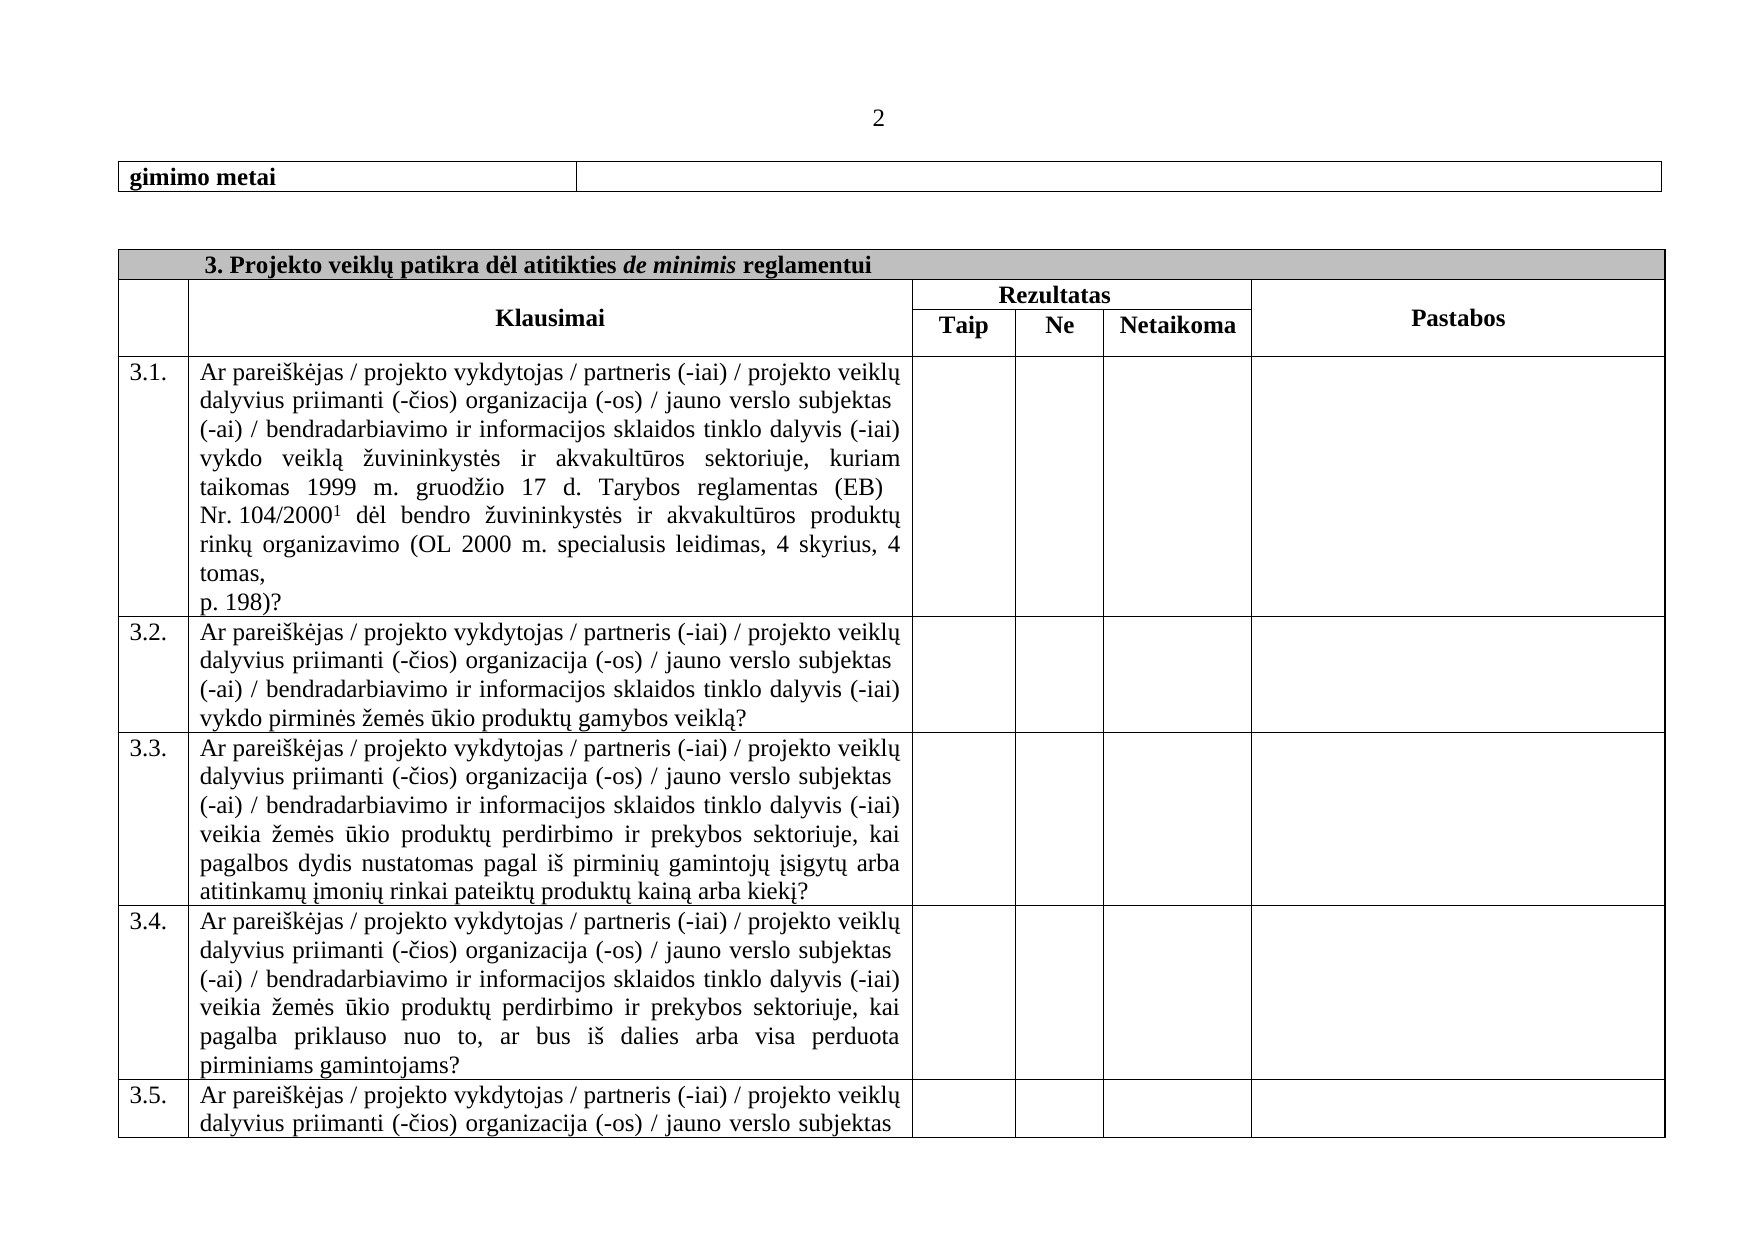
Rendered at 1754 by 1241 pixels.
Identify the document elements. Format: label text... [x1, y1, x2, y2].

table_cell [1016, 357, 1103, 616]
table_cell Ne [1016, 310, 1103, 356]
table_cell [1104, 733, 1251, 905]
table_cell Pastabos [1252, 280, 1664, 356]
table_cell [1104, 1080, 1251, 1137]
table_cell [1016, 617, 1103, 732]
table_cell [913, 617, 1015, 732]
table_cell Ar pareiškėjas / projekto vykdytojas / partneris (-iai) / projekto veiklų dalyvius priimanti (-čios) organizacija (-os) / jauno verslo subjektas (-ai) / bendradarbiavimo ir informacijos sklaidos tinklo dalyvis (-iai) veikia žemės ūkio produktų perdirbimo ir prekybos sektoriuje, kai pagalba priklauso nuo to, ar bus iš dalies arba visa perduota pirminiams gamintojams? [189, 906, 912, 1079]
table_cell [1252, 733, 1664, 905]
table_cell [1016, 906, 1103, 1079]
table_cell [913, 1080, 1015, 1137]
table_cell [1252, 906, 1664, 1079]
table_cell [913, 733, 1015, 905]
table_cell Ar pareiškėjas / projekto vykdytojas / partneris (-iai) / projekto veiklų dalyvius priimanti (-čios) organizacija (-os) / jauno verslo subjektas (-ai) / bendradarbiavimo ir informacijos sklaidos tinklo dalyvis (-iai) veikia žemės ūkio produktų perdirbimo ir prekybos sektoriuje, kai pagalbos dydis nustatomas pagal iš pirminių gamintojų įsigytų arba atitinkamų įmonių rinkai pateiktų produktų kainą arba kiekį? [189, 733, 912, 905]
table_cell Taip [913, 310, 1015, 356]
table_cell Ar pareiškėjas / projekto vykdytojas / partneris (-iai) / projekto veiklų dalyvius priimanti (-čios) organizacija (-os) / jauno verslo subjektas (-ai) / bendradarbiavimo ir informacijos sklaidos tinklo dalyvis (-iai) vykdo pirminės žemės ūkio produktų gamybos veiklą? [189, 617, 912, 732]
table_cell [1016, 1080, 1103, 1137]
table_cell 3.5. [119, 1080, 188, 1137]
table_cell 3.1. [119, 357, 188, 616]
table_cell [577, 162, 1661, 191]
table_cell [913, 906, 1015, 1079]
table_cell [1252, 357, 1664, 616]
table_cell Klausimai [189, 280, 912, 356]
table_cell Ar pareiškėjas / projekto vykdytojas / partneris (-iai) / projekto veiklų dalyvius priimanti (-čios) organizacija (-os) / jauno verslo subjektas (-ai) / bendradarbiavimo ir informacijos sklaidos tinklo dalyvis (-iai) vykdo veiklą žuvininkystės ir akvakultūros sektoriuje, kuriam taikomas 1999 m. gruodžio 17 d. Tarybos reglamentas (EB) Nr. 104/20001 dėl bendro žuvininkystės ir akvakultūros produktų rinkų organizavimo (OL 2000 m. specialusis leidimas, 4 skyrius, 4 tomas, p. 198)? [189, 357, 912, 616]
table_cell [1104, 357, 1251, 616]
table_cell Ar pareiškėjas / projekto vykdytojas / partneris (-iai) / projekto veiklų dalyvius priimanti (-čios) organizacija (-os) / jauno verslo subjektas [189, 1080, 912, 1137]
table_header 3. Projekto veiklų patikra dėl atitikties de minimis reglamentui [119, 250, 1664, 279]
table_cell 3.3. [119, 733, 188, 905]
table_cell gimimo metai [119, 162, 576, 191]
table_cell 3.2. [119, 617, 188, 732]
table_cell N [119, 280, 188, 356]
table_cell Netaikoma [1104, 310, 1251, 356]
table_cell Rezultatas [913, 280, 1251, 309]
table_cell [1104, 617, 1251, 732]
table_cell [1252, 1080, 1664, 1137]
table_cell [913, 357, 1015, 616]
table_cell 3.4. [119, 906, 188, 1079]
table_cell [1016, 733, 1103, 905]
table_cell [1252, 617, 1664, 732]
table_cell [1104, 906, 1251, 1079]
